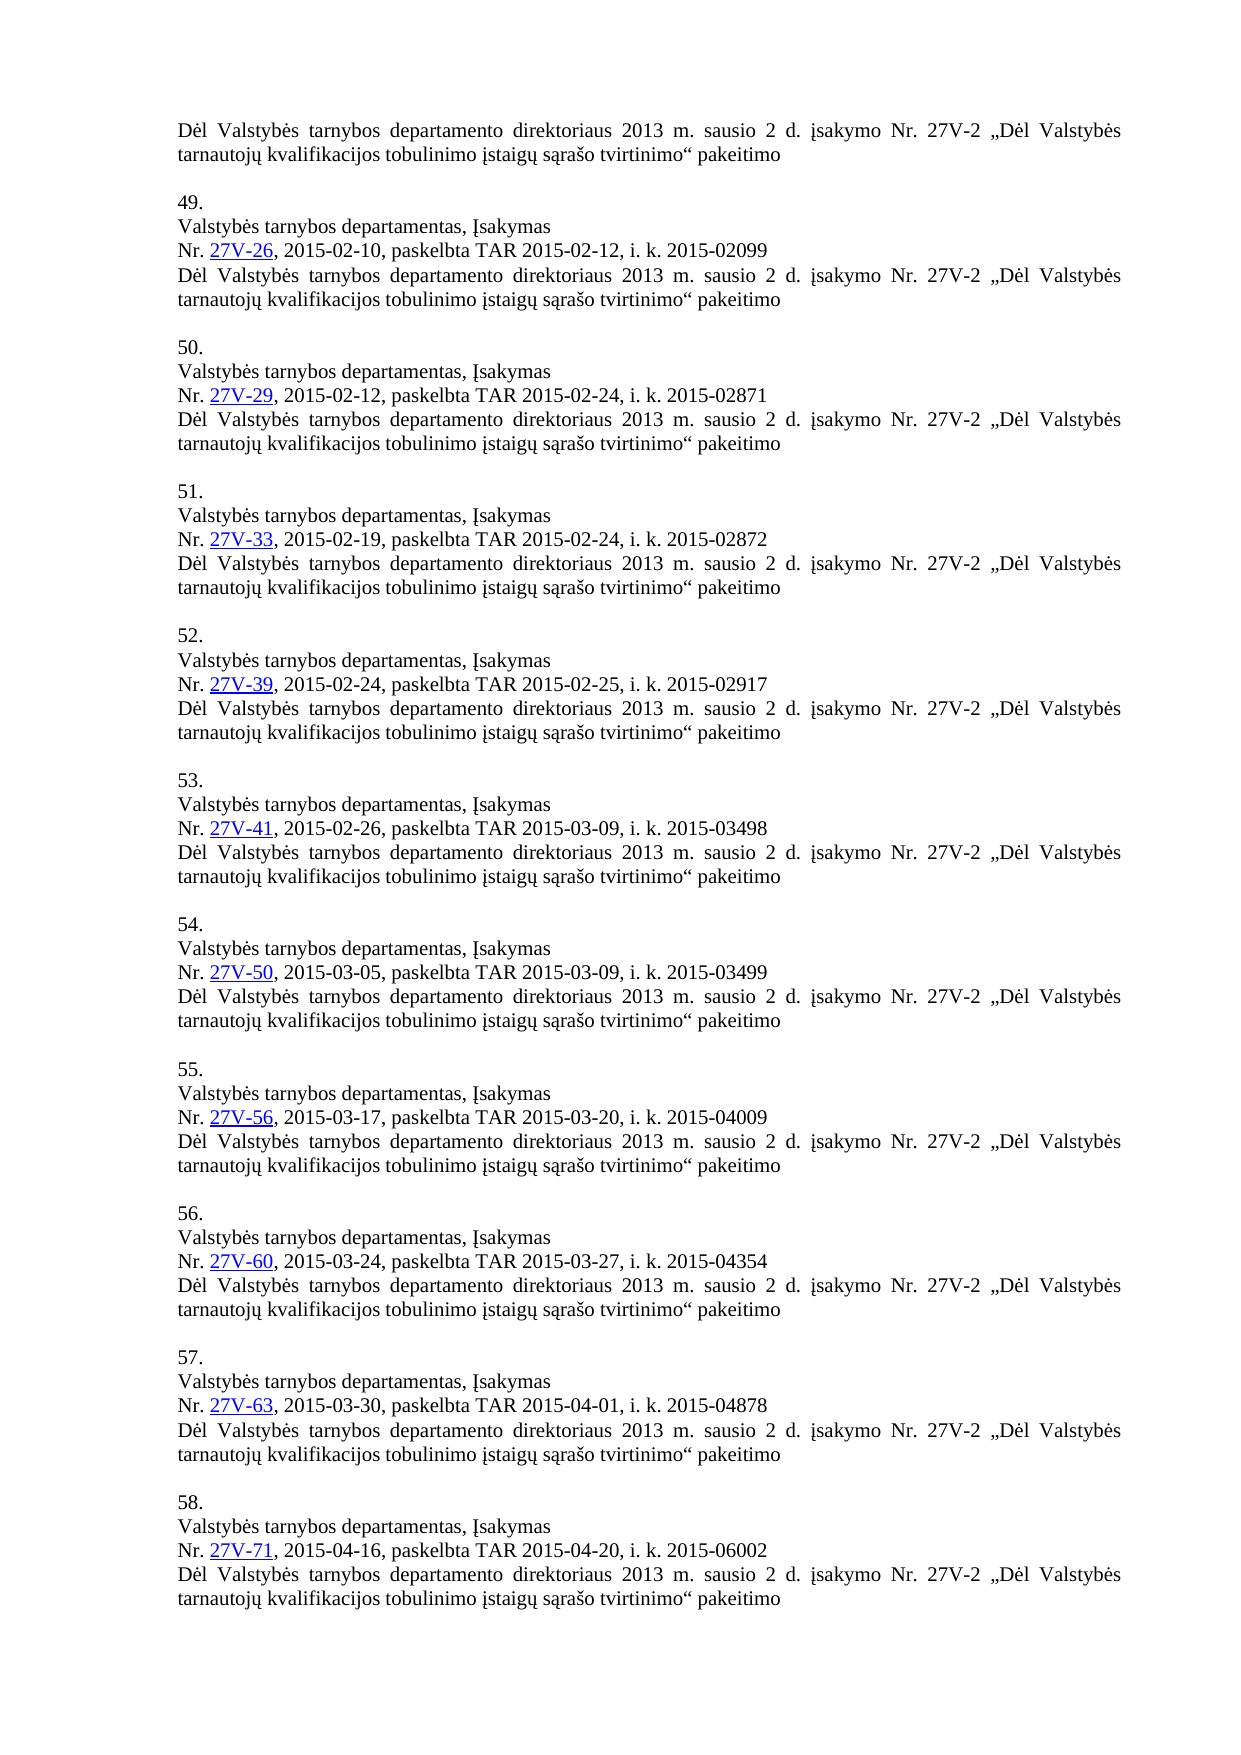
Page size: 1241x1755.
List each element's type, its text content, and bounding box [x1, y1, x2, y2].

text Valstybės tarnybos departamentas, Įsakymas [177, 1369, 1122, 1393]
text 54. [177, 912, 1122, 936]
text 58. [177, 1490, 1122, 1514]
text Valstybės tarnybos departamentas, Įsakymas [177, 647, 1122, 672]
text Dėl Valstybės tarnybos departamento direktoriaus 2013 m. sausio 2 d. įsakymo Nr. 27V-2 „Dėl Valstybės tarnautojų kvalifikacijos tobulinimo įstaigų sąrašo tvirtinimo“ pakeitimo [177, 407, 1122, 455]
text Dėl Valstybės tarnybos departamento direktoriaus 2013 m. sausio 2 d. įsakymo Nr. 27V-2 „Dėl Valstybės tarnautojų kvalifikacijos tobulinimo įstaigų sąrašo tvirtinimo“ pakeitimo [177, 1562, 1122, 1610]
text Dėl Valstybės tarnybos departamento direktoriaus 2013 m. sausio 2 d. įsakymo Nr. 27V-2 „Dėl Valstybės tarnautojų kvalifikacijos tobulinimo įstaigų sąrašo tvirtinimo“ pakeitimo [177, 1417, 1122, 1466]
text 53. [177, 768, 1122, 792]
text Dėl Valstybės tarnybos departamento direktoriaus 2013 m. sausio 2 d. įsakymo Nr. 27V-2 „Dėl Valstybės tarnautojų kvalifikacijos tobulinimo įstaigų sąrašo tvirtinimo“ pakeitimo [177, 118, 1122, 166]
text Dėl Valstybės tarnybos departamento direktoriaus 2013 m. sausio 2 d. įsakymo Nr. 27V-2 „Dėl Valstybės tarnautojų kvalifikacijos tobulinimo įstaigų sąrašo tvirtinimo“ pakeitimo [177, 551, 1122, 599]
text Nr. 27V-29, 2015-02-12, paskelbta TAR 2015-02-24, i. k. 2015-02871 [177, 383, 1122, 407]
text Nr. 27V-63, 2015-03-30, paskelbta TAR 2015-04-01, i. k. 2015-04878 [177, 1393, 1122, 1417]
text Valstybės tarnybos departamentas, Įsakymas [177, 1225, 1122, 1249]
text Valstybės tarnybos departamentas, Įsakymas [177, 359, 1122, 383]
text 51. [177, 479, 1122, 503]
text Valstybės tarnybos departamentas, Įsakymas [177, 503, 1122, 527]
text Dėl Valstybės tarnybos departamento direktoriaus 2013 m. sausio 2 d. įsakymo Nr. 27V-2 „Dėl Valstybės tarnautojų kvalifikacijos tobulinimo įstaigų sąrašo tvirtinimo“ pakeitimo [177, 1273, 1122, 1321]
text Dėl Valstybės tarnybos departamento direktoriaus 2013 m. sausio 2 d. įsakymo Nr. 27V-2 „Dėl Valstybės tarnautojų kvalifikacijos tobulinimo įstaigų sąrašo tvirtinimo“ pakeitimo [177, 1129, 1122, 1177]
text 52. [177, 623, 1122, 647]
text Nr. 27V-71, 2015-04-16, paskelbta TAR 2015-04-20, i. k. 2015-06002 [177, 1538, 1122, 1562]
text 56. [177, 1201, 1122, 1225]
text Valstybės tarnybos departamentas, Įsakymas [177, 936, 1122, 960]
text Nr. 27V-60, 2015-03-24, paskelbta TAR 2015-03-27, i. k. 2015-04354 [177, 1249, 1122, 1273]
text Valstybės tarnybos departamentas, Įsakymas [177, 214, 1122, 238]
text 57. [177, 1345, 1122, 1369]
text Dėl Valstybės tarnybos departamento direktoriaus 2013 m. sausio 2 d. įsakymo Nr. 27V-2 „Dėl Valstybės tarnautojų kvalifikacijos tobulinimo įstaigų sąrašo tvirtinimo“ pakeitimo [177, 262, 1122, 311]
text Nr. 27V-33, 2015-02-19, paskelbta TAR 2015-02-24, i. k. 2015-02872 [177, 527, 1122, 551]
text 55. [177, 1057, 1122, 1081]
text Dėl Valstybės tarnybos departamento direktoriaus 2013 m. sausio 2 d. įsakymo Nr. 27V-2 „Dėl Valstybės tarnautojų kvalifikacijos tobulinimo įstaigų sąrašo tvirtinimo“ pakeitimo [177, 696, 1122, 744]
text 50. [177, 335, 1122, 359]
text Nr. 27V-26, 2015-02-10, paskelbta TAR 2015-02-12, i. k. 2015-02099 [177, 238, 1122, 262]
text Nr. 27V-39, 2015-02-24, paskelbta TAR 2015-02-25, i. k. 2015-02917 [177, 672, 1122, 696]
text 49. [177, 190, 1122, 214]
text Nr. 27V-41, 2015-02-26, paskelbta TAR 2015-03-09, i. k. 2015-03498 [177, 816, 1122, 840]
text Dėl Valstybės tarnybos departamento direktoriaus 2013 m. sausio 2 d. įsakymo Nr. 27V-2 „Dėl Valstybės tarnautojų kvalifikacijos tobulinimo įstaigų sąrašo tvirtinimo“ pakeitimo [177, 984, 1122, 1032]
text Valstybės tarnybos departamentas, Įsakymas [177, 1514, 1122, 1538]
text Valstybės tarnybos departamentas, Įsakymas [177, 1081, 1122, 1105]
text Dėl Valstybės tarnybos departamento direktoriaus 2013 m. sausio 2 d. įsakymo Nr. 27V-2 „Dėl Valstybės tarnautojų kvalifikacijos tobulinimo įstaigų sąrašo tvirtinimo“ pakeitimo [177, 840, 1122, 888]
text Nr. 27V-50, 2015-03-05, paskelbta TAR 2015-03-09, i. k. 2015-03499 [177, 960, 1122, 984]
text Nr. 27V-56, 2015-03-17, paskelbta TAR 2015-03-20, i. k. 2015-04009 [177, 1105, 1122, 1129]
text Valstybės tarnybos departamentas, Įsakymas [177, 792, 1122, 816]
